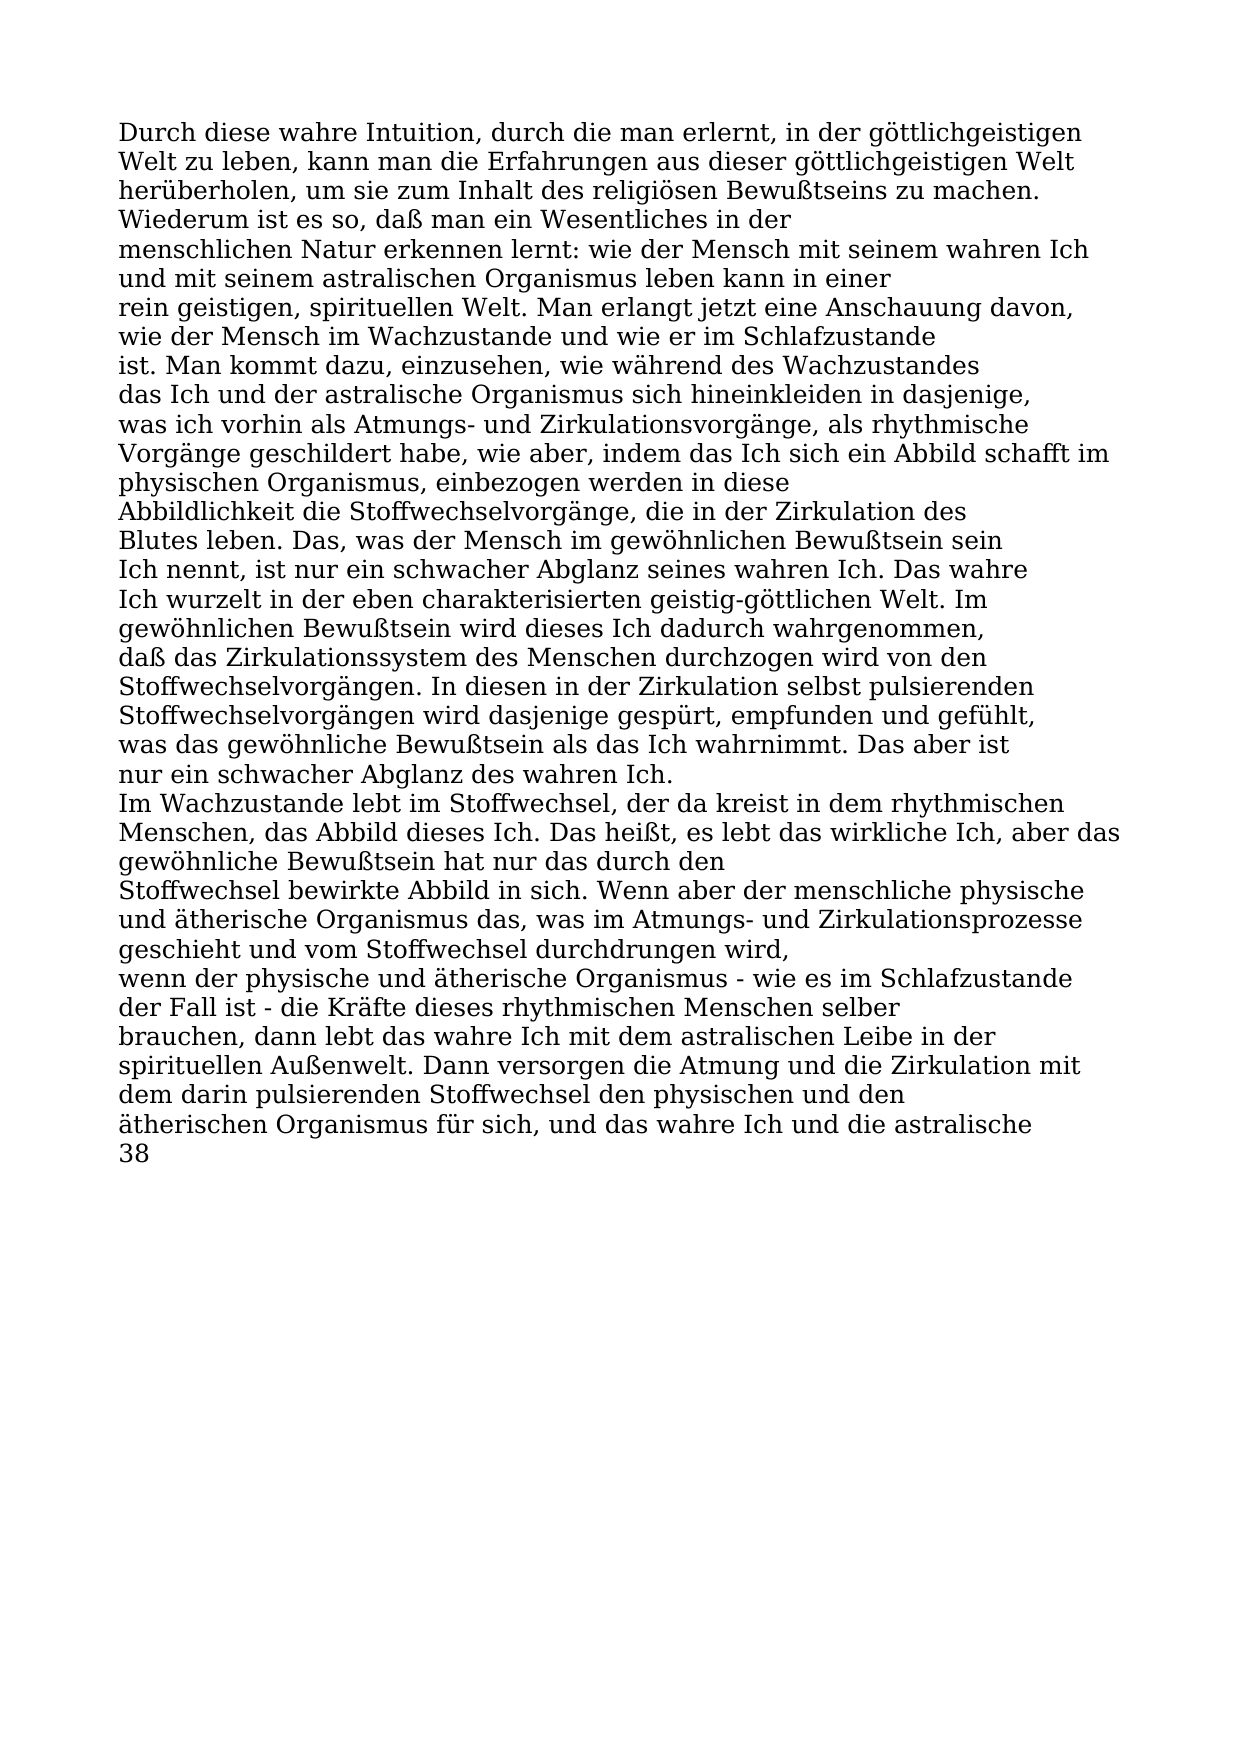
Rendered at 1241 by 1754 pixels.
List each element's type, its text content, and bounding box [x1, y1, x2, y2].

text brauchen, dann lebt das wahre Ich mit dem astralischen Leibe in der [118, 1022, 1122, 1051]
text Abbildlichkeit die Stoffwechselvorgänge, die in der Zirkulation des [118, 497, 1122, 526]
text spirituellen Außenwelt. Dann versorgen die Atmung und die Zirkulation mit dem darin pulsierenden Stoffwechsel den physischen und den [118, 1051, 1122, 1110]
text ätherischen Organismus für sich, und das wahre Ich und die astralische [118, 1110, 1122, 1139]
text Stoffwechselvorgängen wird dasjenige gespürt, empfunden und gefühlt, [118, 701, 1122, 731]
text ist. Man kommt dazu, einzusehen, wie während des Wachzustandes [118, 351, 1122, 381]
text Ich wurzelt in der eben charakterisierten geistig-göttlichen Welt. Im [118, 585, 1122, 614]
text was das gewöhnliche Bewußtsein als das Ich wahrnimmt. Das aber ist [118, 731, 1122, 760]
text Stoffwechselvorgängen. In diesen in der Zirkulation selbst pulsierenden [118, 672, 1122, 701]
text rein geistigen, spirituellen Welt. Man erlangt jetzt eine Anschauung davon, wie der Mensch im Wachzustande und wie er im Schlafzustande [118, 293, 1122, 351]
text Im Wachzustande lebt im Stoffwechsel, der da kreist in dem rhythmischen Menschen, das Abbild dieses Ich. Das heißt, es lebt das wirkliche Ich, aber das gewöhnliche Bewußtsein hat nur das durch den [118, 789, 1122, 876]
text was ich vorhin als Atmungs- und Zirkulationsvorgänge, als rhythmische Vorgänge geschildert habe, wie aber, indem das Ich sich ein Abbild schafft im physischen Organismus, einbezogen werden in diese [118, 410, 1122, 497]
text nur ein schwacher Abglanz des wahren Ich. [118, 760, 1122, 789]
text Blutes leben. Das, was der Mensch im gewöhnlichen Bewußtsein sein [118, 526, 1122, 556]
text wenn der physische und ätherische Organismus - wie es im Schlafzustande der Fall ist - die Kräfte dieses rhythmischen Menschen selber [118, 964, 1122, 1022]
text das Ich und der astralische Organismus sich hineinkleiden in dasjenige, [118, 381, 1122, 410]
text Durch diese wahre Intuition, durch die man erlernt, in der göttlichgeistigen Welt zu leben, kann man die Erfahrungen aus dieser göttlichgeistigen Welt herüberholen, um sie zum Inhalt des religiösen Bewußtseins zu machen. Wiederum ist es so, daß man ein Wesentliches in der [118, 118, 1122, 235]
text Ich nennt, ist nur ein schwacher Abglanz seines wahren Ich. Das wahre [118, 556, 1122, 585]
text gewöhnlichen Bewußtsein wird dieses Ich dadurch wahrgenommen, [118, 614, 1122, 643]
text 38 [118, 1139, 1122, 1168]
text Stoffwechsel bewirkte Abbild in sich. Wenn aber der menschliche physische und ätherische Organismus das, was im Atmungs- und Zirkulationsprozesse geschieht und vom Stoffwechsel durchdrungen wird, [118, 876, 1122, 964]
text menschlichen Natur erkennen lernt: wie der Mensch mit seinem wahren Ich und mit seinem astralischen Organismus leben kann in einer [118, 235, 1122, 293]
text daß das Zirkulationssystem des Menschen durchzogen wird von den [118, 643, 1122, 672]
